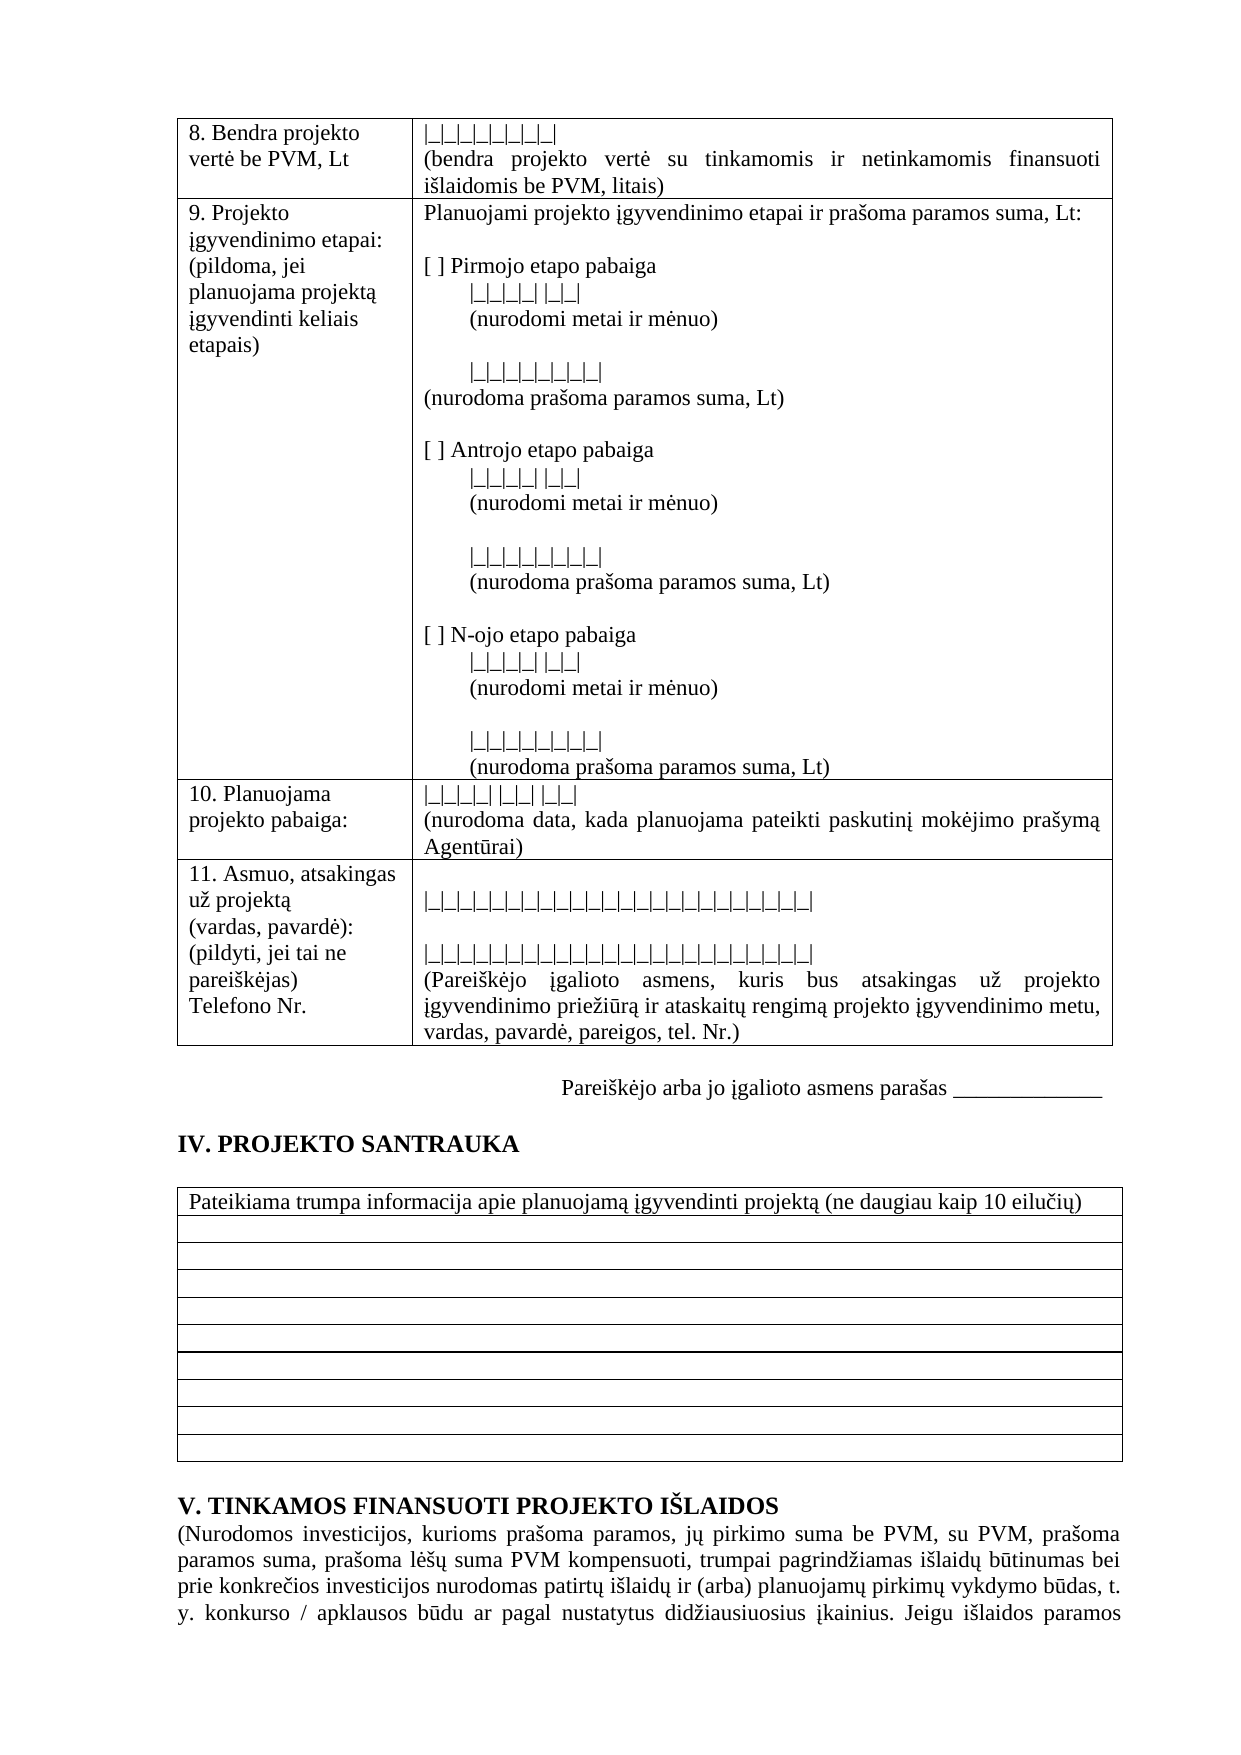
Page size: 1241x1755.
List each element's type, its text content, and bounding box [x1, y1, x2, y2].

text Pareiškėjo arba jo įgalioto asmens parašas _____________ [177, 1074, 1122, 1101]
table_cell [178, 1407, 1122, 1434]
table_cell 11. Asmuo, atsakingas už projektą (vardas, pavardė): (pildyti, jei tai ne pareiškėjas) Telefono Nr. [178, 860, 412, 1045]
table_cell 10. Planuojama projekto pabaiga: [178, 780, 412, 859]
table_cell [178, 1380, 1122, 1406]
table_cell 8. Bendra projekto vertė be PVM, Lt [178, 119, 412, 198]
text (Nurodomos investicijos, kurioms prašoma paramos, jų pirkimo suma be PVM, su PVM, prašoma paramos suma, prašoma lėšų suma PVM kompensuoti, trumpai pagrindžiamas išlaidų būtinumas bei prie konkrečios investicijos nurodomas patirtų išlaidų ir (arba) planuojamų pirkimų vykdymo būdas, t. y. konkurso / apklausos būdu ar pagal nustatytus didžiausiuosius įkainius. Jeigu išlaidos paramos [177, 1519, 1122, 1625]
table_cell [178, 1353, 1122, 1379]
table_cell |_|_|_|_|_|_|_|_|_|_|_|_|_|_|_|_|_|_|_|_|_|_|_|_| |_|_|_|_|_|_|_|_|_|_|_|_|_|_|_|_|_|_|_|_|_|_|_|_| (Pareiškėjo įgalioto asmens, kuris bus atsakingas už projekto įgyvendinimo priežiūrą ir ataskaitų rengimą projekto įgyvendinimo metu, vardas, pavardė, pareigos, tel. Nr.) [413, 860, 1112, 1045]
table_cell |_|_|_|_|_|_|_|_| (bendra projekto vertė su tinkamomis ir netinkamomis finansuoti išlaidomis be PVM, litais) [413, 119, 1112, 198]
text IV. PROJEKTO SANTRAUKA [177, 1129, 1122, 1158]
table_cell [178, 1216, 1122, 1242]
table_cell |_|_|_|_| |_|_| |_|_| (nurodoma data, kada planuojama pateikti paskutinį mokėjimo prašymą Agentūrai) [413, 780, 1112, 859]
table_cell [178, 1243, 1122, 1269]
table_header Pateikiama trumpa informacija apie planuojamą įgyvendinti projektą (ne daugiau kaip 10 eilučių) [178, 1188, 1122, 1214]
table_cell [178, 1298, 1122, 1324]
table_cell Planuojami projekto įgyvendinimo etapai ir prašoma paramos suma, Lt: [ ][] Pirmojo etapo pabaiga |_|_|_|_| |_|_| (nurodomi metai ir mėnuo) |_|_|_|_|_|_|_|_| (nurodoma prašoma paramos suma, Lt) [ ][] Antrojo etapo pabaiga |_|_|_|_| |_|_| (nurodomi metai ir mėnuo) |_|_|_|_|_|_|_|_| (nurodoma prašoma paramos suma, Lt) [ ][] N-ojo etapo pabaiga |_|_|_|_| |_|_| (nurodomi metai ir mėnuo) |_|_|_|_|_|_|_|_| (nurodoma prašoma paramos suma, Lt) [413, 199, 1112, 779]
text V. TINKAMOS FINANSUOTI PROJEKTO IŠLAIDOS [177, 1491, 1122, 1519]
table_cell 9. Projekto įgyvendinimo etapai: (pildoma, jei planuojama projektą įgyvendinti keliais etapais) [178, 199, 412, 779]
table_cell [178, 1270, 1122, 1297]
table_cell [178, 1435, 1122, 1461]
table_cell [178, 1325, 1122, 1351]
